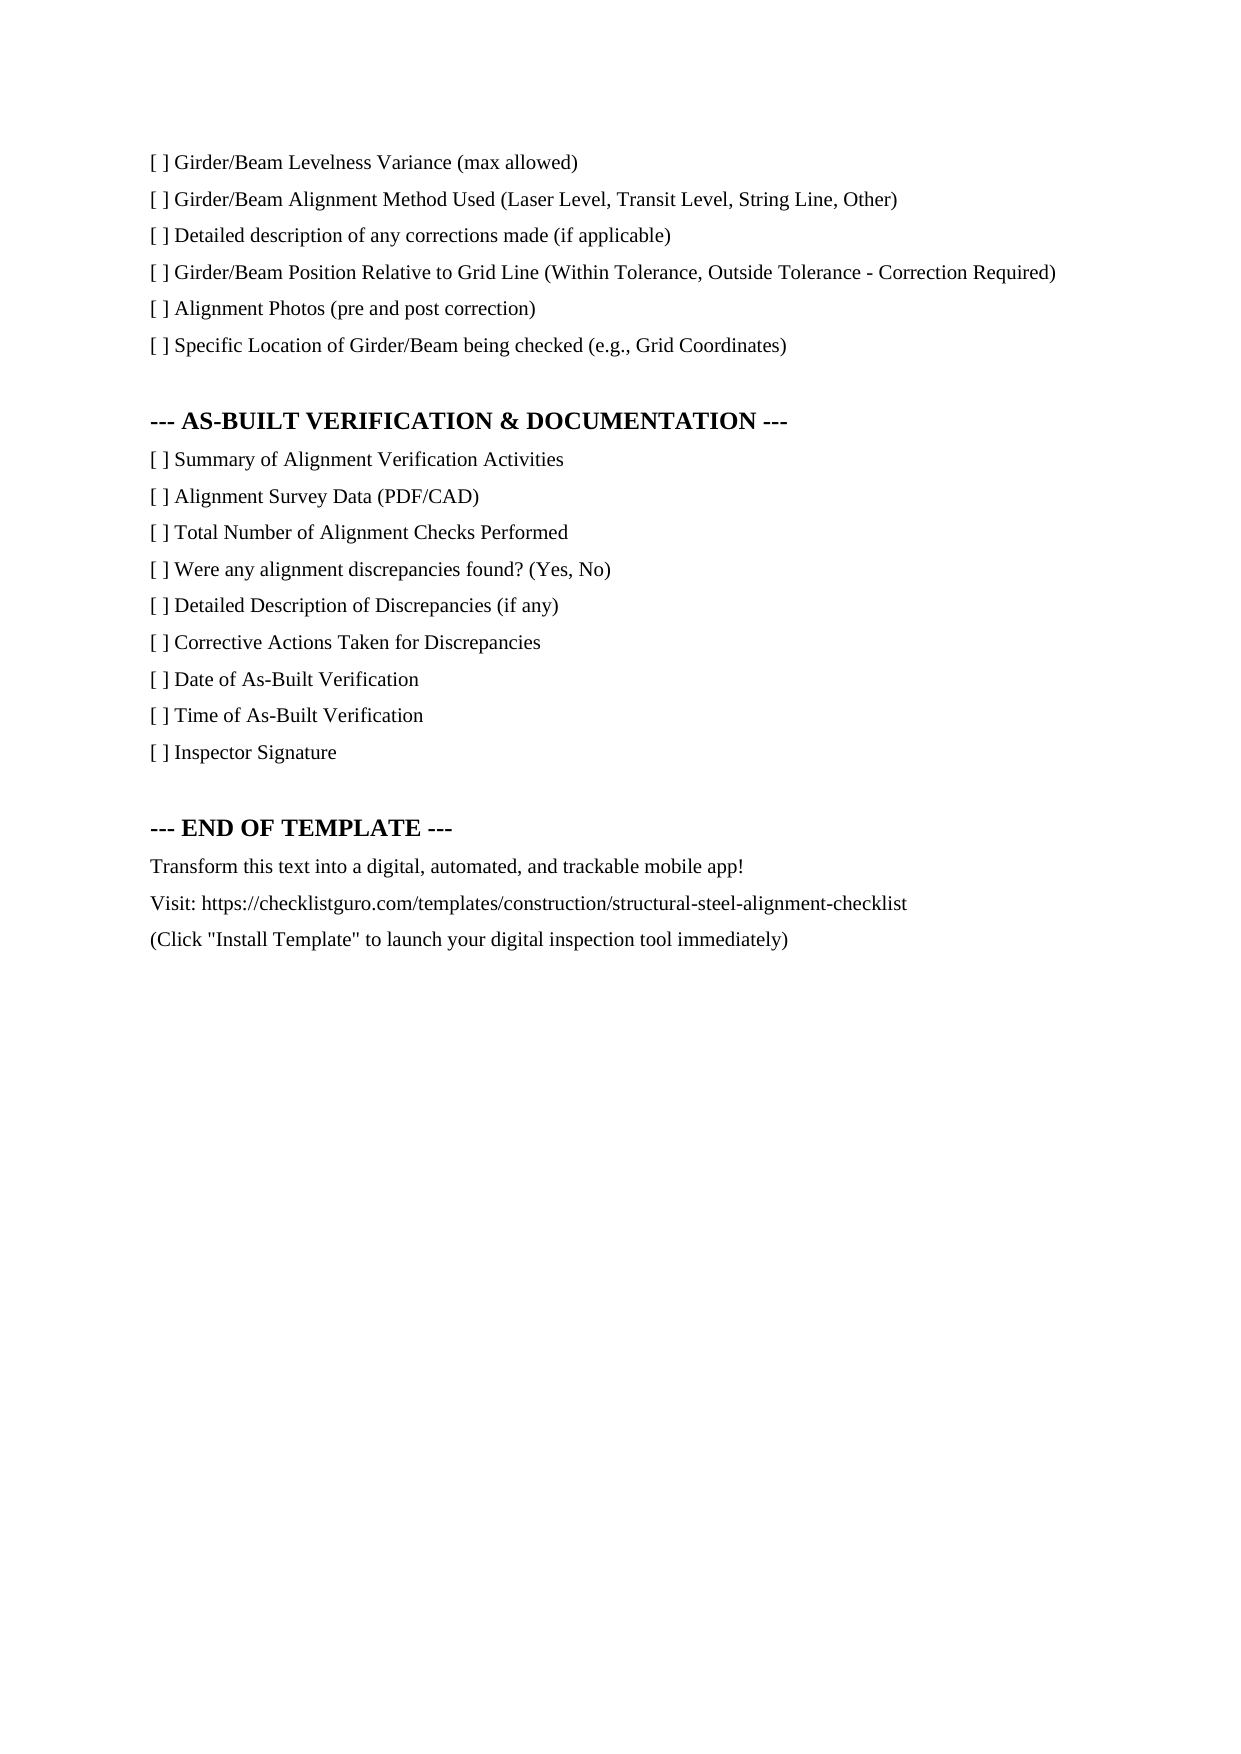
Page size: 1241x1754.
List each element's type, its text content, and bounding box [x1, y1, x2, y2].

text (Click "Install Template" to launch your digital inspection tool immediately) [150, 927, 1090, 951]
text [ ] Alignment Survey Data (PDF/CAD) [150, 484, 1090, 508]
text Transform this text into a digital, automated, and trackable mobile app! [150, 854, 1090, 878]
text [ ] Corrective Actions Taken for Discrepancies [150, 630, 1090, 654]
text --- END OF TEMPLATE --- [150, 813, 1090, 842]
text [ ] Specific Location of Girder/Beam being checked (e.g., Grid Coordinates) [150, 333, 1090, 357]
text [ ] Were any alignment discrepancies found? (Yes, No) [150, 557, 1090, 581]
text Visit: https://checklistguro.com/templates/construction/structural-steel-alignment-checklist [150, 891, 1090, 915]
text [ ] Alignment Photos (pre and post correction) [150, 296, 1090, 320]
text [ ] Summary of Alignment Verification Activities [150, 447, 1090, 471]
text [ ] Time of As-Built Verification [150, 703, 1090, 727]
text [ ] Girder/Beam Position Relative to Grid Line (Within Tolerance, Outside Tolerance - Correction Required) [150, 260, 1090, 284]
text [ ] Date of As-Built Verification [150, 667, 1090, 691]
text [ ] Total Number of Alignment Checks Performed [150, 520, 1090, 544]
text [ ] Girder/Beam Alignment Method Used (Laser Level, Transit Level, String Line, Other) [150, 187, 1090, 211]
text [ ] Detailed description of any corrections made (if applicable) [150, 223, 1090, 247]
text [ ] Detailed Description of Discrepancies (if any) [150, 593, 1090, 617]
text [ ] Girder/Beam Levelness Variance (max allowed) [150, 150, 1090, 174]
text [ ] Inspector Signature [150, 740, 1090, 764]
text --- AS-BUILT VERIFICATION & DOCUMENTATION --- [150, 406, 1090, 435]
